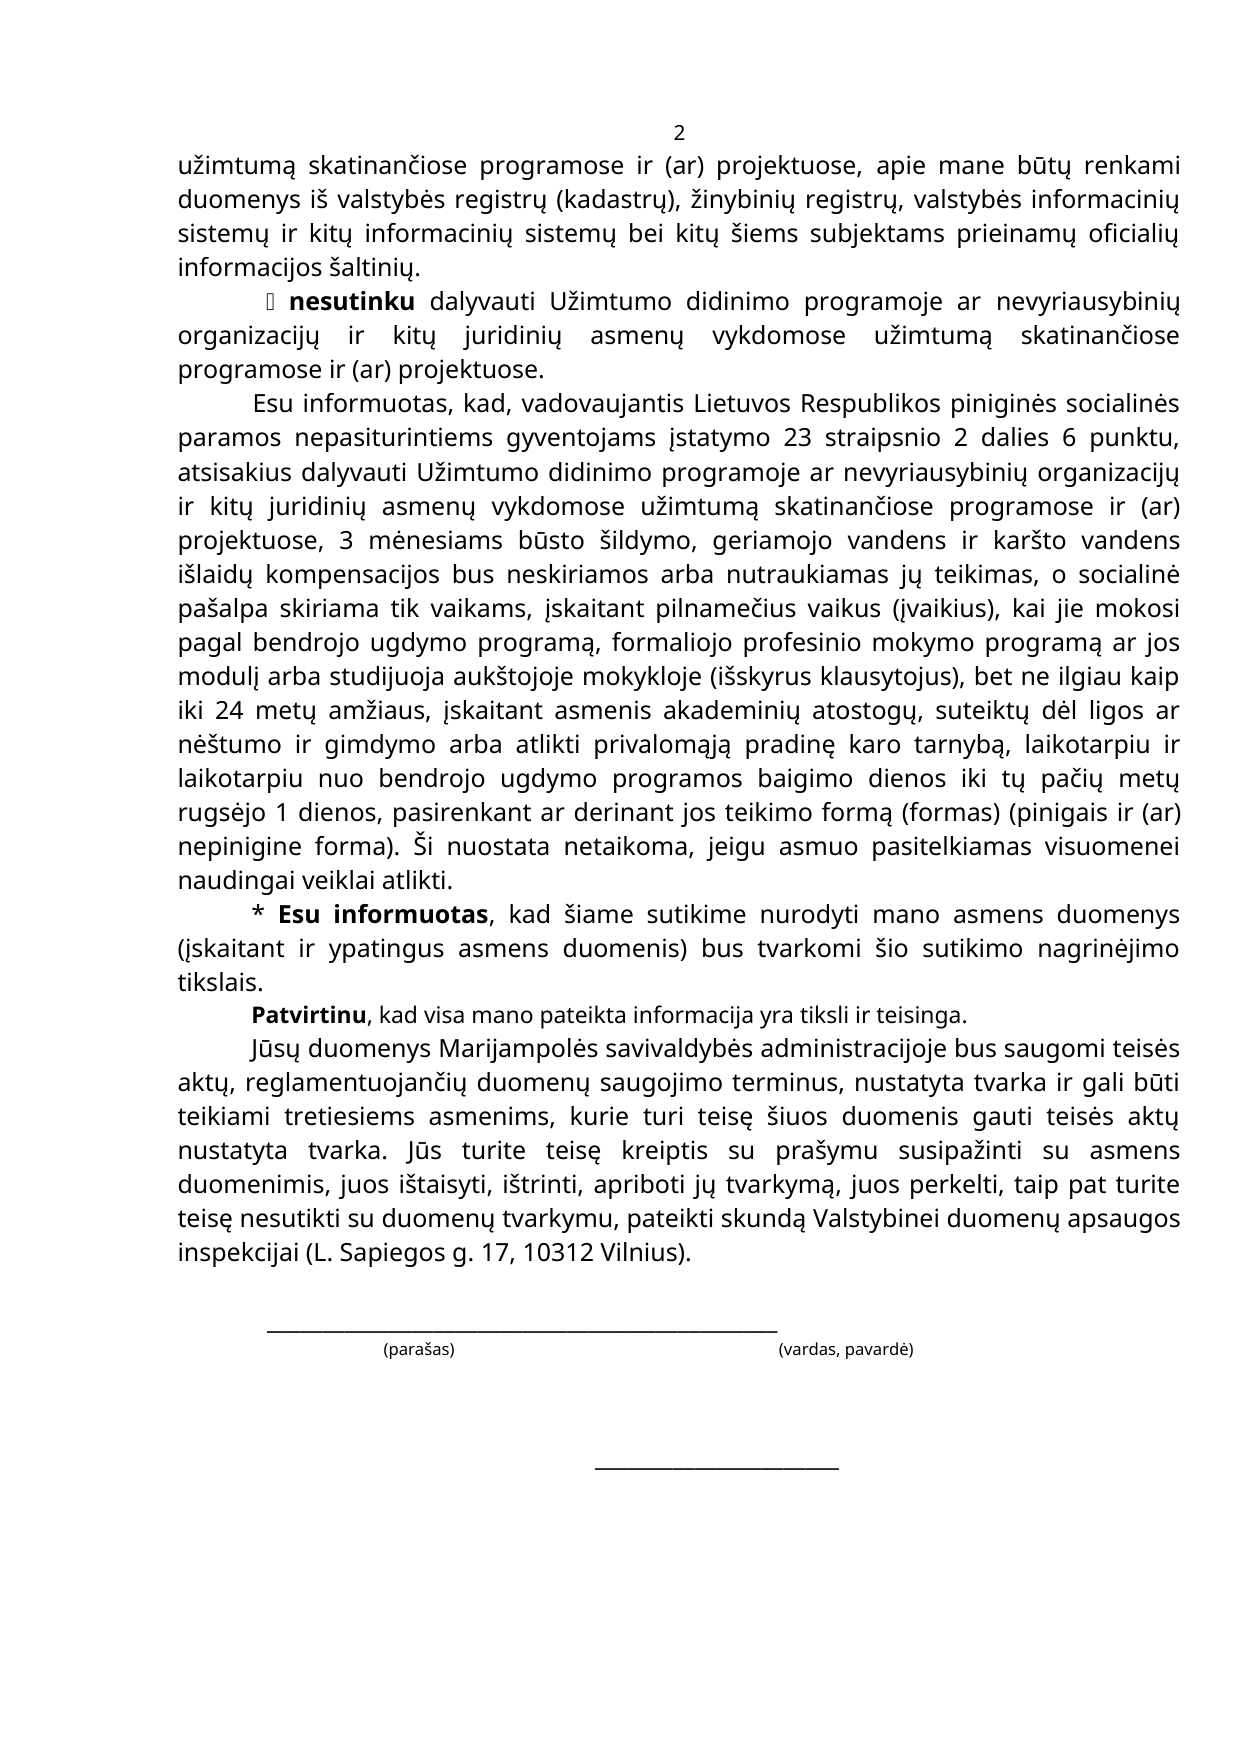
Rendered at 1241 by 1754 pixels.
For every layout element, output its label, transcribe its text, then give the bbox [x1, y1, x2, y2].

text Patvirtinu, kad visa mano pateikta informacija yra tiksli ir teisinga. [177, 999, 1181, 1030]
text ______________________________________________ [177, 1303, 1181, 1337]
text ______________________ [177, 1439, 1181, 1473]
text (parašas) (vardas, pavardė) [177, 1337, 1181, 1371]
text Jūsų duomenys Marijampolės savivaldybės administracijoje bus saugomi teisės aktų, reglamentuojančių duomenų saugojimo terminus, nustatyta tvarka ir gali būti teikiami tretiesiems asmenims, kurie turi teisę šiuos duomenis gauti teisės aktų nustatyta tvarka. Jūs turite teisę kreiptis su prašymu susipažinti su asmens duomenimis, juos ištaisyti, ištrinti, apriboti jų tvarkymą, juos perkelti, taip pat turite teisę nesutikti su duomenų tvarkymu, pateikti skundą Valstybinei duomenų apsaugos inspekcijai (L. Sapiegos g. 17, 10312 Vilnius). [177, 1030, 1181, 1269]
text Esu informuotas, kad, vadovaujantis Lietuvos Respublikos piniginės socialinės paramos nepasiturintiems gyventojams įstatymo 23 straipsnio 2 dalies 6 punktu, atsisakius dalyvauti Užimtumo didinimo programoje ar nevyriausybinių organizacijų ir kitų juridinių asmenų vykdomose užimtumą skatinančiose programose ir (ar) projektuose, 3 mėnesiams būsto šildymo, geriamojo vandens ir karšto vandens išlaidų kompensacijos bus neskiriamos arba nutraukiamas jų teikimas, o socialinė pašalpa skiriama tik vaikams, įskaitant pilnamečius vaikus (įvaikius), kai jie mokosi pagal bendrojo ugdymo programą, formaliojo profesinio mokymo programą ar jos modulį arba studijuoja aukštojoje mokykloje (išskyrus klausytojus), bet ne ilgiau kaip iki 24 metų amžiaus, įskaitant asmenis akademinių atostogų, suteiktų dėl ligos ar nėštumo ir gimdymo arba atlikti privalomąją pradinę karo tarnybą, laikotarpiu ir laikotarpiu nuo bendrojo ugdymo programos baigimo dienos iki tų pačių metų rugsėjo 1 dienos, pasirenkant ar derinant jos teikimo formą (formas) (pinigais ir (ar) nepinigine forma). Ši nuostata netaikoma, jeigu asmuo pasitelkiamas visuomenei naudingai veiklai atlikti. [177, 386, 1181, 897]
text  nesutinku dalyvauti Užimtumo didinimo programoje ar nevyriausybinių organizacijų ir kitų juridinių asmenų vykdomose užimtumą skatinančiose programose ir (ar) projektuose. [177, 284, 1181, 386]
text užimtumą skatinančiose programose ir (ar) projektuose, apie mane būtų renkami duomenys iš valstybės registrų (kadastrų), žinybinių registrų, valstybės informacinių sistemų ir kitų informacinių sistemų bei kitų šiems subjektams prieinamų oficialių informacijos šaltinių. [177, 148, 1181, 284]
text * Esu informuotas, kad šiame sutikime nurodyti mano asmens duomenys (įskaitant ir ypatingus asmens duomenis) bus tvarkomi šio sutikimo nagrinėjimo tikslais. [177, 897, 1181, 999]
